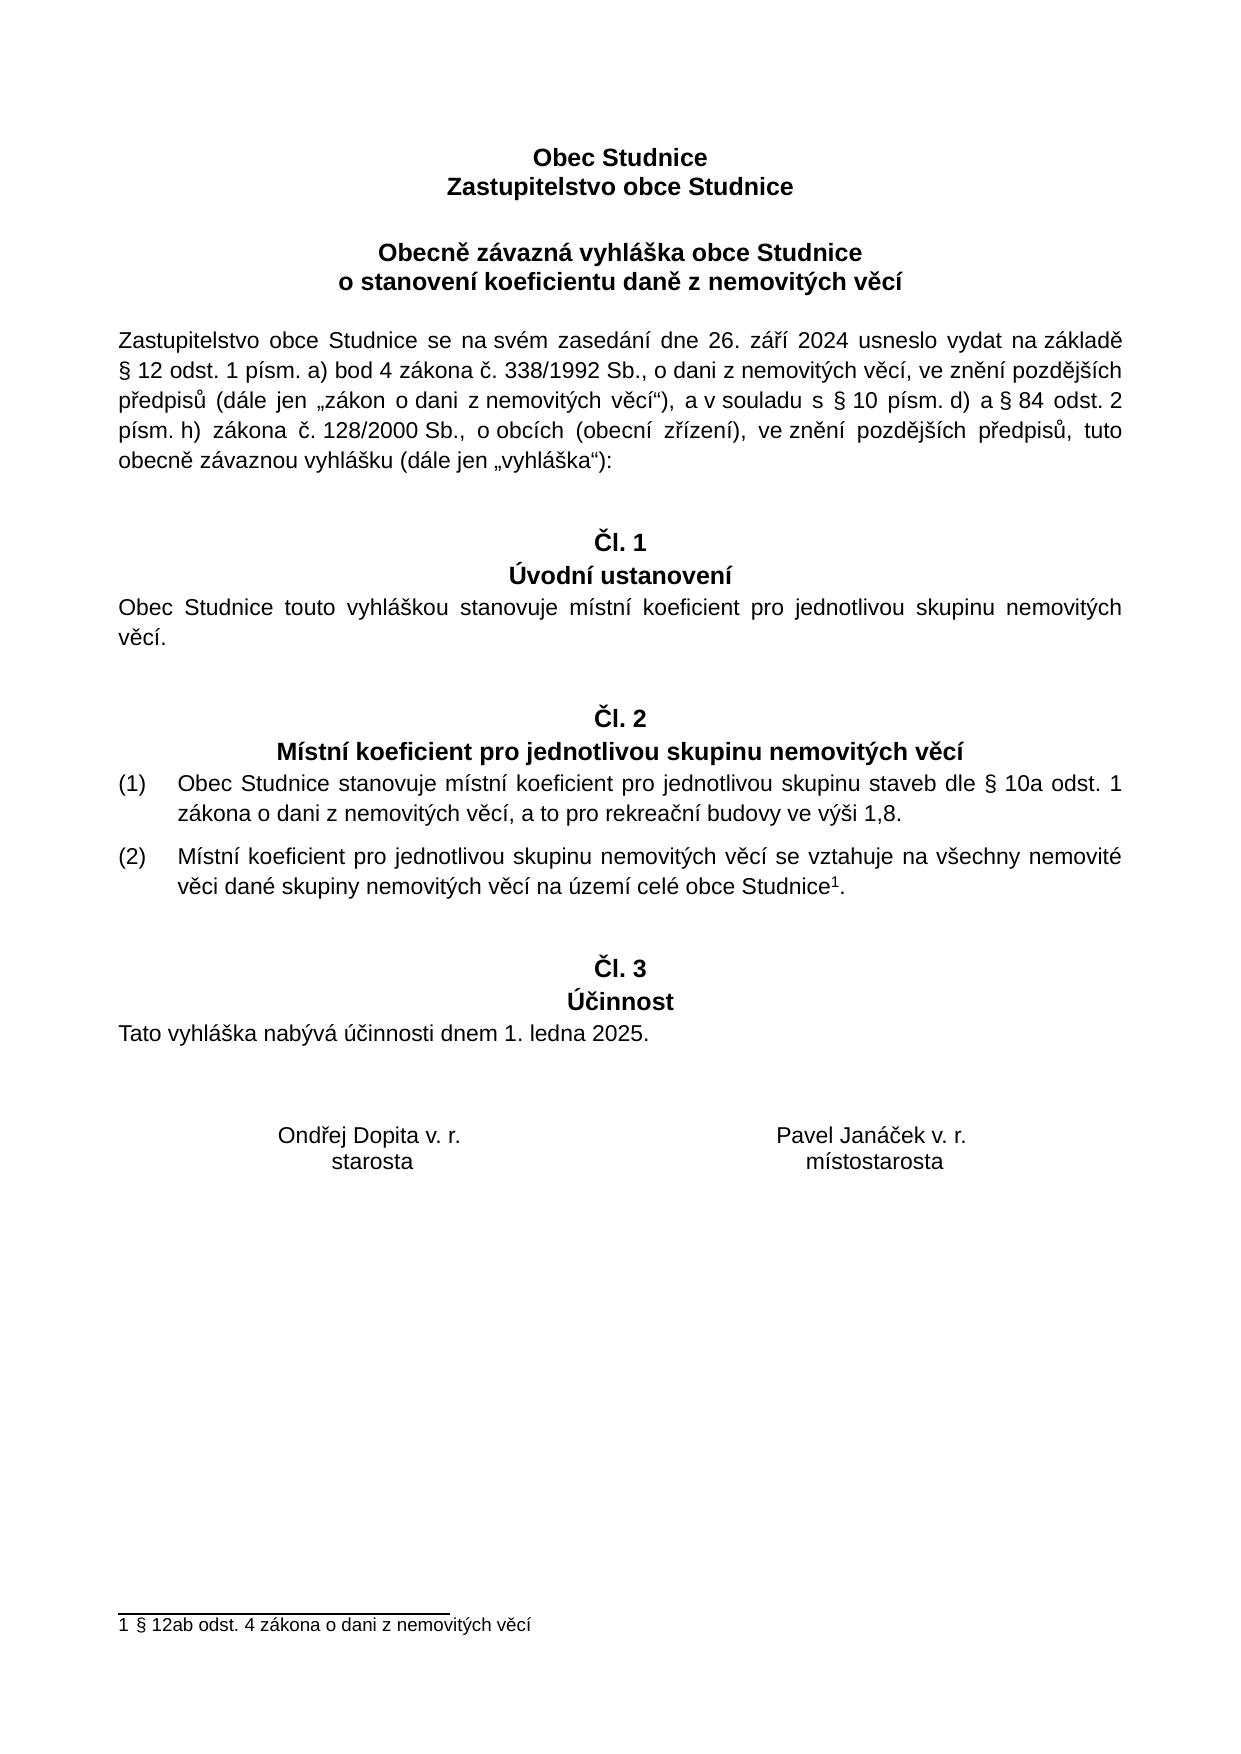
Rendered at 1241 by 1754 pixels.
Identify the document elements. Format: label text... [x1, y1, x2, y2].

text Zastupitelstvo obce Studnice se na svém zasedání dne 26. září 2024 usneslo vydat na základě § 12 odst. 1 písm. a) bod 4 zákona č. 338/1992 Sb., o dani z nemovitých věcí, ve znění pozdějších předpisů (dále jen „zákon o dani z nemovitých věcí“), a v souladu s § 10 písm. d) a § 84 odst. 2 písm. h) zákona č. 128/2000 Sb., o obcích (obecní zřízení), ve znění pozdějších předpisů, tuto obecně závaznou vyhlášku (dále jen „vyhláška“): [118, 327, 1122, 474]
table_cell [118, 1180, 620, 1298]
list Obec Studnice stanovuje místní koeficient pro jednotlivou skupinu staveb dle § 10a odst. 1 zákona o dani z nemovitých věcí, a to pro rekreační budovy ve výši 1,8. [118, 770, 1122, 827]
list Místní koeficient pro jednotlivou skupinu nemovitých věcí se vztahuje na všechny nemovité věci dané skupiny nemovitých věcí na území celé obce Studnice. [118, 843, 1122, 900]
subtitle Čl. 2 Místní koeficient pro jednotlivou skupinu nemovitých věcí [118, 704, 1122, 766]
subtitle Obecně závazná vyhláška obce Studnice o stanovení koeficientu daně z nemovitých věcí [118, 238, 1122, 295]
subtitle Čl. 1 Úvodní ustanovení [118, 528, 1122, 589]
list § 12ab odst. 4 zákona o dani z nemovitých věcí [118, 1614, 1122, 1635]
text Tato vyhláška nabývá účinnosti dnem 1. ledna 2025. [118, 1019, 1122, 1046]
subtitle Čl. 3 Účinnost [118, 953, 1122, 1015]
text Obec Studnice Zastupitelstvo obce Studnice [118, 143, 1122, 201]
table_header Ondřej Dopita v. r. starosta [118, 1062, 620, 1180]
text Obec Studnice touto vyhláškou stanovuje místní koeficient pro jednotlivou skupinu nemovitých věcí. [118, 594, 1122, 650]
table_header Pavel Janáček v. r. místostarosta [620, 1062, 1122, 1180]
table_cell [620, 1180, 1122, 1298]
